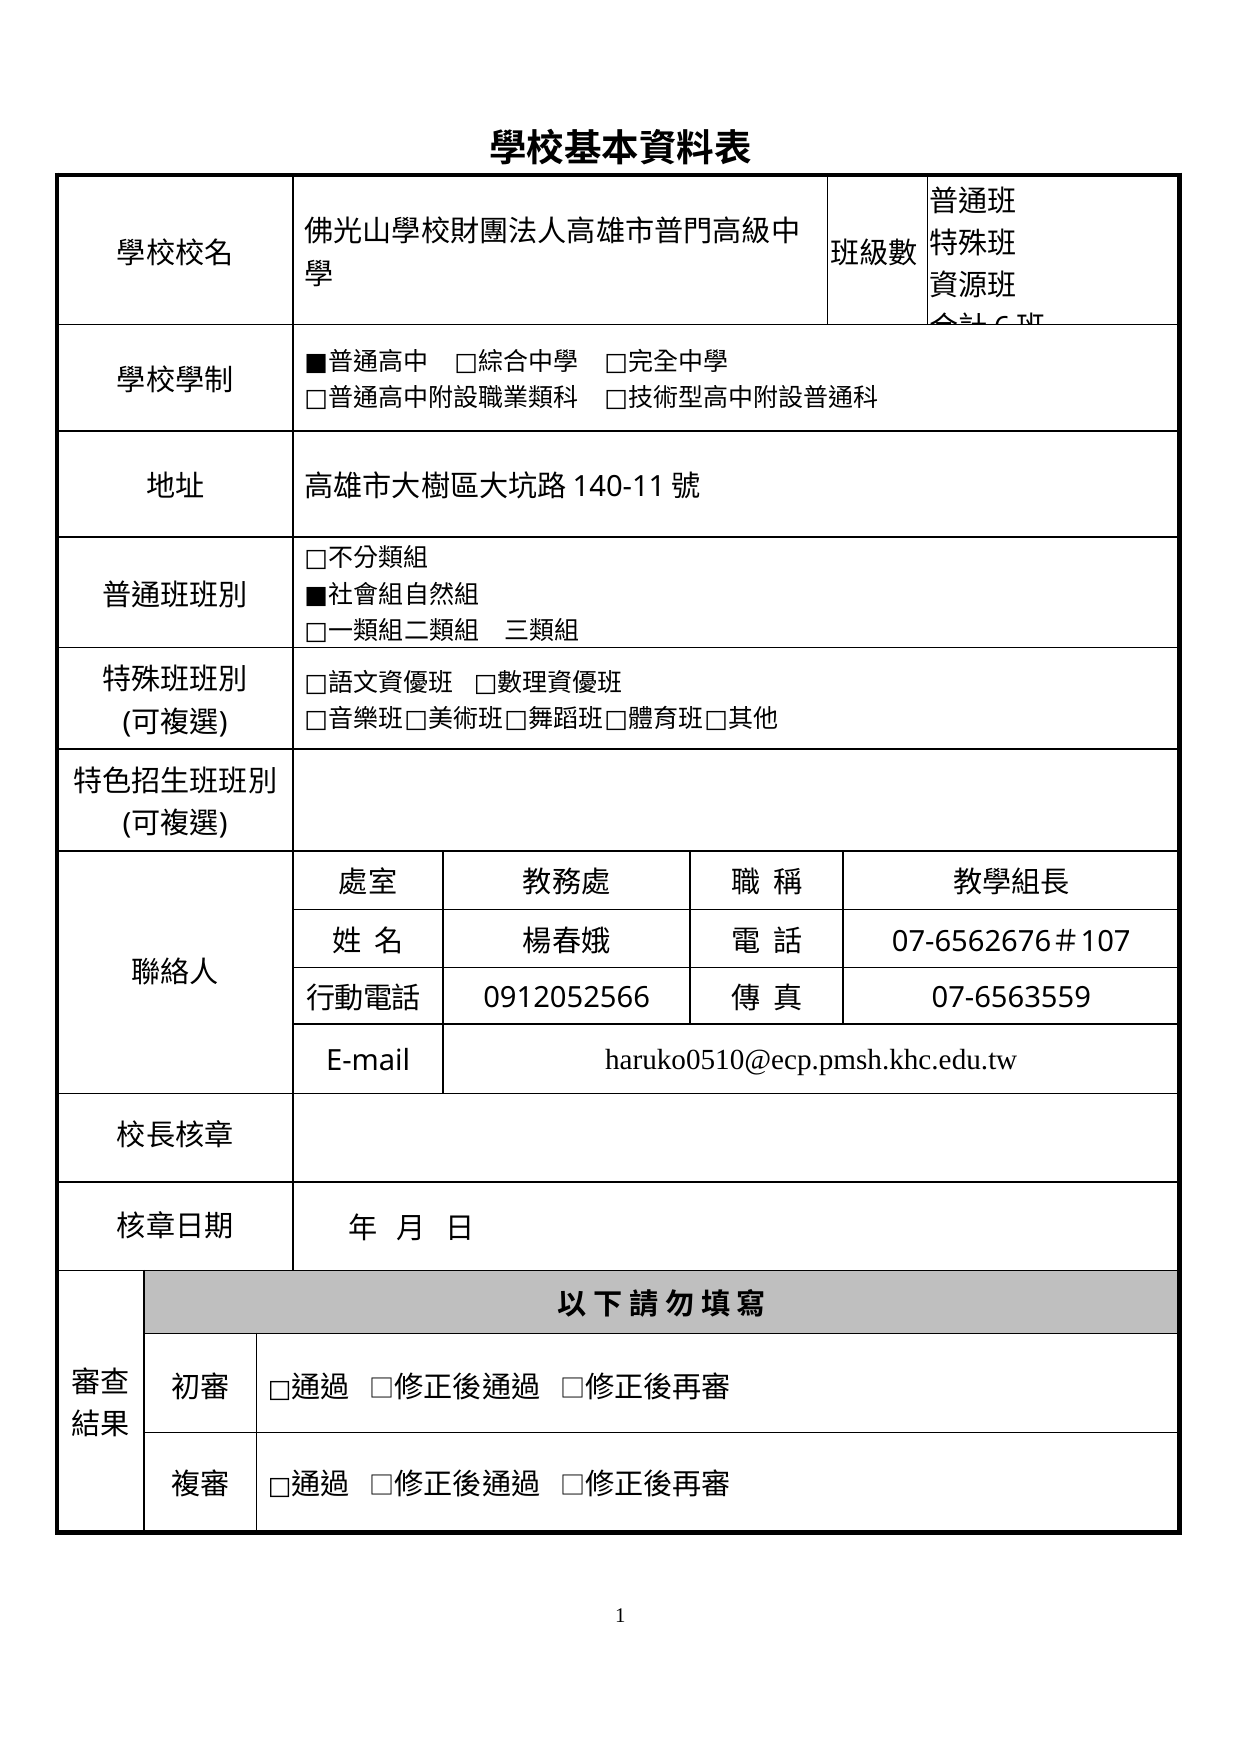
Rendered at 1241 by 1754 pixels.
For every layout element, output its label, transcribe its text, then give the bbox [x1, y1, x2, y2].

table_cell 校長核章 [59, 1094, 292, 1181]
table_cell haruko0510@ecp.pmsh.khc.edu.tw [444, 1025, 1177, 1093]
table_cell □不分類組 ■社會組 自然組 □一類組 二類組 三類組 [294, 538, 1177, 647]
table_cell ■普通高中 □綜合中學 □完全中學 □普通高中附設職業類科 □技術型高中附設普通科 [294, 325, 1177, 430]
table_cell 聯絡人 [59, 852, 292, 1093]
table_cell [294, 1094, 1177, 1181]
table_cell 核章日期 [59, 1183, 292, 1270]
table_cell 07-6562676＃107 [844, 910, 1177, 966]
table_cell □通過 □修正後通過 □修正後再審 [257, 1334, 1177, 1432]
text 學校基本資料表 [59, 118, 1181, 172]
table_cell 特殊班班別 (可複選) [59, 648, 292, 748]
table_header 學校校名 [59, 177, 292, 323]
table_cell 高雄市大樹區大坑路140-11號 [294, 432, 1177, 536]
table_cell 07-6563559 [844, 968, 1177, 1023]
table_cell 複審 [145, 1433, 256, 1530]
table_cell 年 月 日 [294, 1183, 1177, 1270]
table_cell □通過 □修正後通過 □修正後再審 [257, 1433, 1177, 1530]
table_header 普通班 特殊班 資源班 合計6班 [928, 177, 1177, 323]
table_cell 教務處 [444, 852, 689, 909]
table_cell 0912052566 [444, 968, 689, 1023]
table_cell 以 下 請 勿 填 寫 [145, 1271, 1177, 1333]
table_cell [294, 750, 1177, 850]
table_cell 審查結果 [59, 1271, 143, 1530]
table_cell 普通班班別 [59, 538, 292, 647]
table_cell E-mail [294, 1025, 442, 1093]
table_cell 職 稱 [691, 852, 842, 909]
table_cell 特色招生班班別(可複選) [59, 750, 292, 850]
table_cell 教學組長 [844, 852, 1177, 909]
table_header 班級數 [828, 177, 927, 323]
table_cell 行動電話 [294, 968, 442, 1023]
table_cell 姓 名 [294, 910, 442, 966]
table_cell 楊春娥 [444, 910, 689, 966]
table_cell 地址 [59, 432, 292, 536]
table_cell 處室 [294, 852, 442, 909]
table_cell 傳 真 [691, 968, 842, 1023]
table_cell 初審 [145, 1334, 256, 1432]
table_cell □語文資優班 □數理資優班 □音樂班 □美術班 □舞蹈班 □體育班 □其他 [294, 648, 1177, 748]
table_cell 電 話 [691, 910, 842, 966]
table_header 佛光山學校財團法人高雄市普門高級中學 [294, 177, 827, 323]
table_cell 學校學制 [59, 325, 292, 430]
